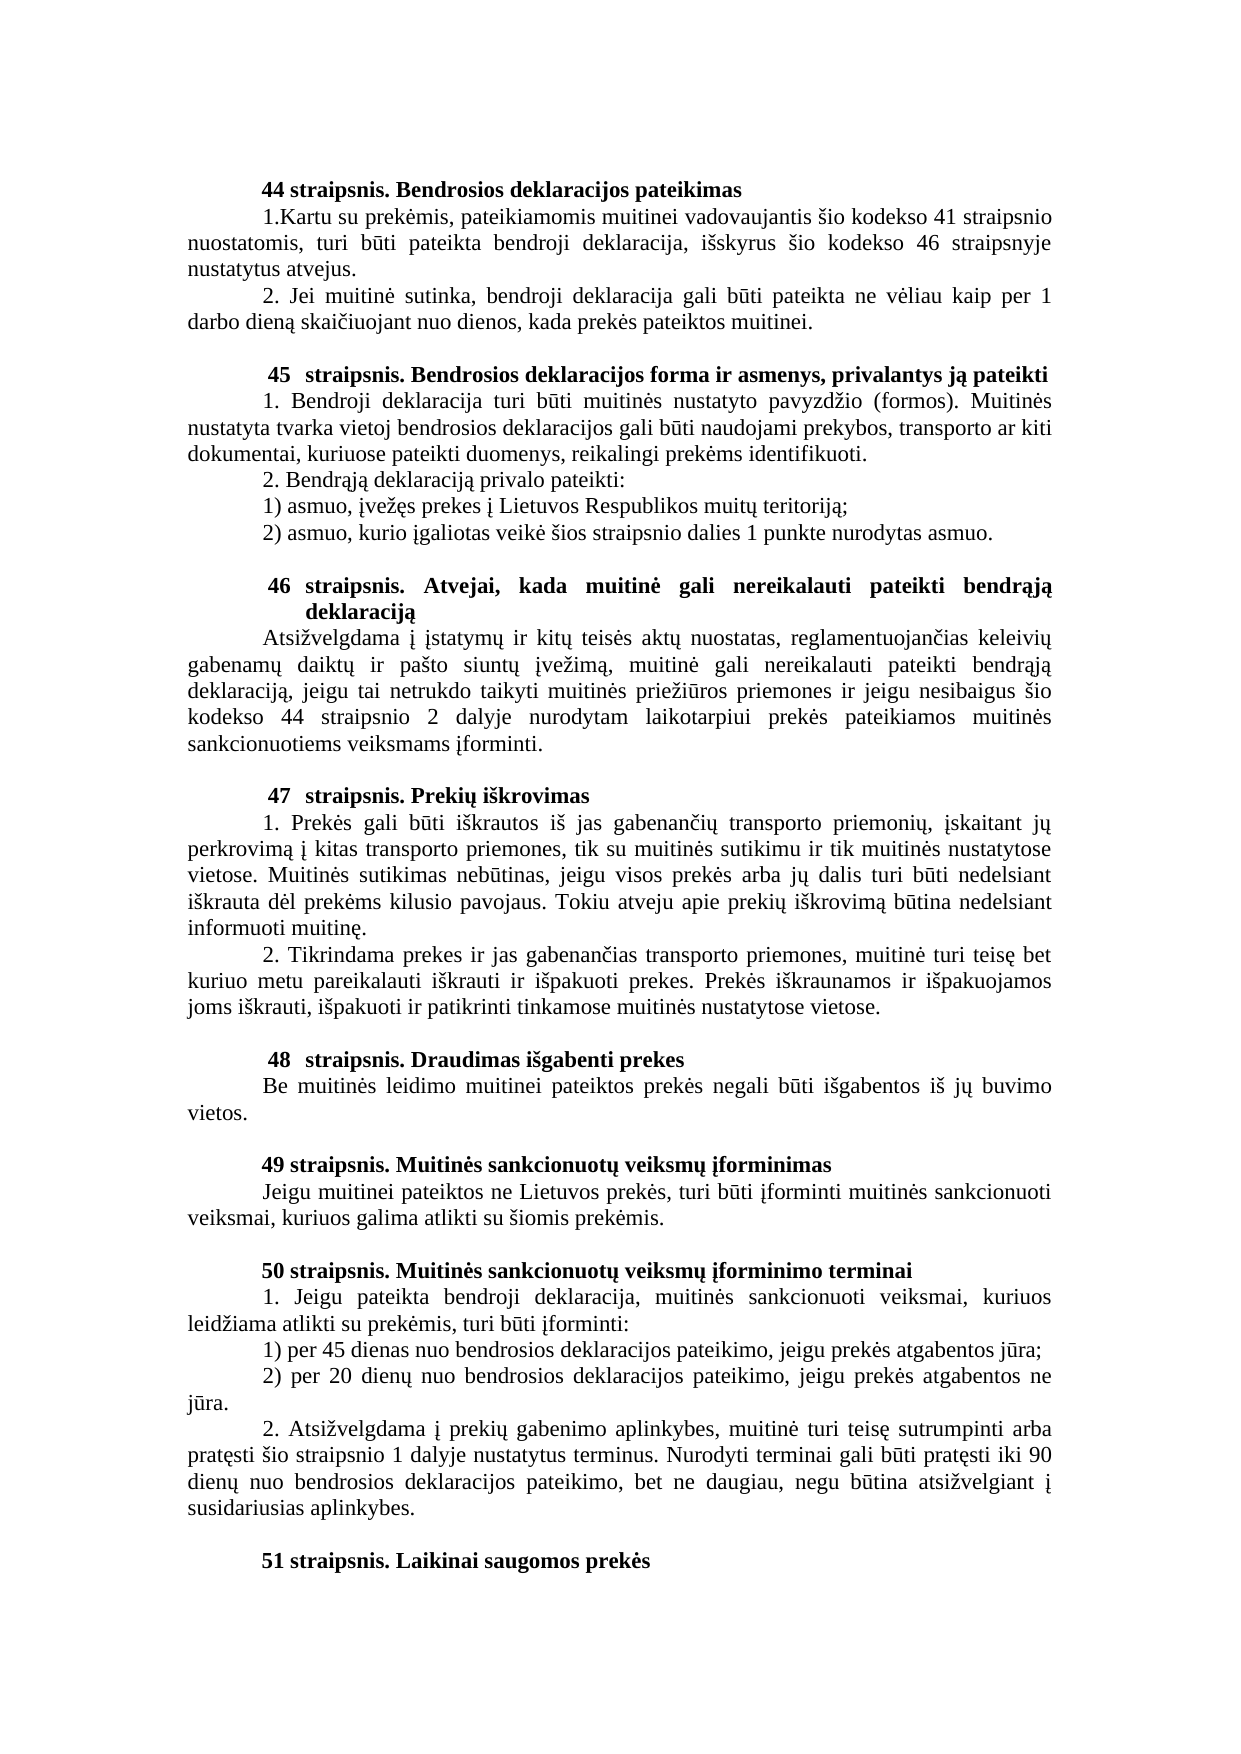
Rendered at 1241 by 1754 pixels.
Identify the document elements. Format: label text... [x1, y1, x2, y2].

text 2) asmuo, kurio įgaliotas veikė šios straipsnio dalies 1 punkte nurodytas asmuo. [187, 519, 1053, 545]
text 51 straipsnis. Laikinai saugomos prekės [187, 1547, 1053, 1573]
text 1. Jeigu pateikta bendroji deklaracija, muitinės sankcionuoti veiksmai, kuriuos leidžiama atlikti su prekėmis, turi būti įforminti: [187, 1283, 1053, 1336]
text 1. Prekės gali būti iškrautos iš jas gabenančių transporto priemonių, įskaitant jų perkrovimą į kitas transporto priemones, tik su muitinės sutikimu ir tik muitinės nustatytose vietose. Muitinės sutikimas nebūtinas, jeigu visos prekės arba jų dalis turi būti nedelsiant iškrauta dėl prekėms kilusio pavojaus. Tokiu atveju apie prekių iškrovimą būtina nedelsiant informuoti muitinę. [187, 809, 1053, 941]
text 2. Atsižvelgdama į prekių gabenimo aplinkybes, muitinė turi teisę sutrumpinti arba pratęsti šio straipsnio 1 dalyje nustatytus terminus. Nurodyti terminai gali būti pratęsti iki 90 dienų nuo bendrosios deklaracijos pateikimo, bet ne daugiau, negu būtina atsižvelgiant į susidariusias aplinkybes. [187, 1415, 1053, 1520]
text 1. Bendroji deklaracija turi būti muitinės nustatyto pavyzdžio (formos). Muitinės nustatyta tvarka vietoj bendrosios deklaracijos gali būti naudojami prekybos, transporto ar kiti dokumentai, kuriuose pateikti duomenys, reikalingi prekėms identifikuoti. [187, 387, 1053, 466]
text 2) per 20 dienų nuo bendrosios deklaracijos pateikimo, jeigu prekės atgabentos ne jūra. [187, 1362, 1053, 1415]
text 2. Bendrąją deklaraciją privalo pateikti: [187, 466, 1053, 493]
list straipsnis. Atvejai, kada muitinė gali nereikalauti pateikti bendrąją deklaraciją [268, 572, 1053, 624]
text Jeigu muitinei pateiktos ne Lietuvos prekės, turi būti įforminti muitinės sankcionuoti veiksmai, kuriuos galima atlikti su šiomis prekėmis. [187, 1178, 1053, 1231]
text Be muitinės leidimo muitinei pateiktos prekės negali būti išgabentos iš jų buvimo vietos. [187, 1072, 1053, 1125]
text 2. Jei muitinė sutinka, bendroji deklaracija gali būti pateikta ne vėliau kaip per 1 darbo dieną skaičiuojant nuo dienos, kada prekės pateiktos muitinei. [187, 282, 1053, 334]
list straipsnis. Prekių iškrovimas [268, 782, 1053, 809]
text 2. Tikrindama prekes ir jas gabenančias transporto priemones, muitinė turi teisę bet kuriuo metu pareikalauti iškrauti ir išpakuoti prekes. Prekės iškraunamos ir išpakuojamos joms iškrauti, išpakuoti ir patikrinti tinkamose muitinės nustatytose vietose. [187, 941, 1053, 1020]
list straipsnis. Draudimas išgabenti prekes [268, 1046, 1053, 1072]
list straipsnis. Bendrosios deklaracijos forma ir asmenys, privalantys ją pateikti [268, 361, 1053, 387]
text 49 straipsnis. Muitinės sankcionuotų veiksmų įforminimas [187, 1151, 1053, 1178]
text 50 straipsnis. Muitinės sankcionuotų veiksmų įforminimo terminai [187, 1257, 1053, 1283]
text 44 straipsnis. Bendrosios deklaracijos pateikimas [187, 176, 1053, 203]
text Atsižvelgdama į įstatymų ir kitų teisės aktų nuostatas, reglamentuojančias keleivių gabenamų daiktų ir pašto siuntų įvežimą, muitinė gali nereikalauti pateikti bendrąją deklaraciją, jeigu tai netrukdo taikyti muitinės priežiūros priemones ir jeigu nesibaigus šio kodekso 44 straipsnio 2 dalyje nurodytam laikotarpiui prekės pateikiamos muitinės sankcionuotiems veiksmams įforminti. [187, 624, 1053, 756]
text 1.Kartu su prekėmis, pateikiamomis muitinei vadovaujantis šio kodekso 41 straipsnio nuostatomis, turi būti pateikta bendroji deklaracija, išskyrus šio kodekso 46 straipsnyje nustatytus atvejus. [187, 203, 1053, 282]
text 1) asmuo, įvežęs prekes į Lietuvos Respublikos muitų teritoriją; [187, 493, 1053, 519]
text 1) per 45 dienas nuo bendrosios deklaracijos pateikimo, jeigu prekės atgabentos jūra; [187, 1336, 1053, 1362]
